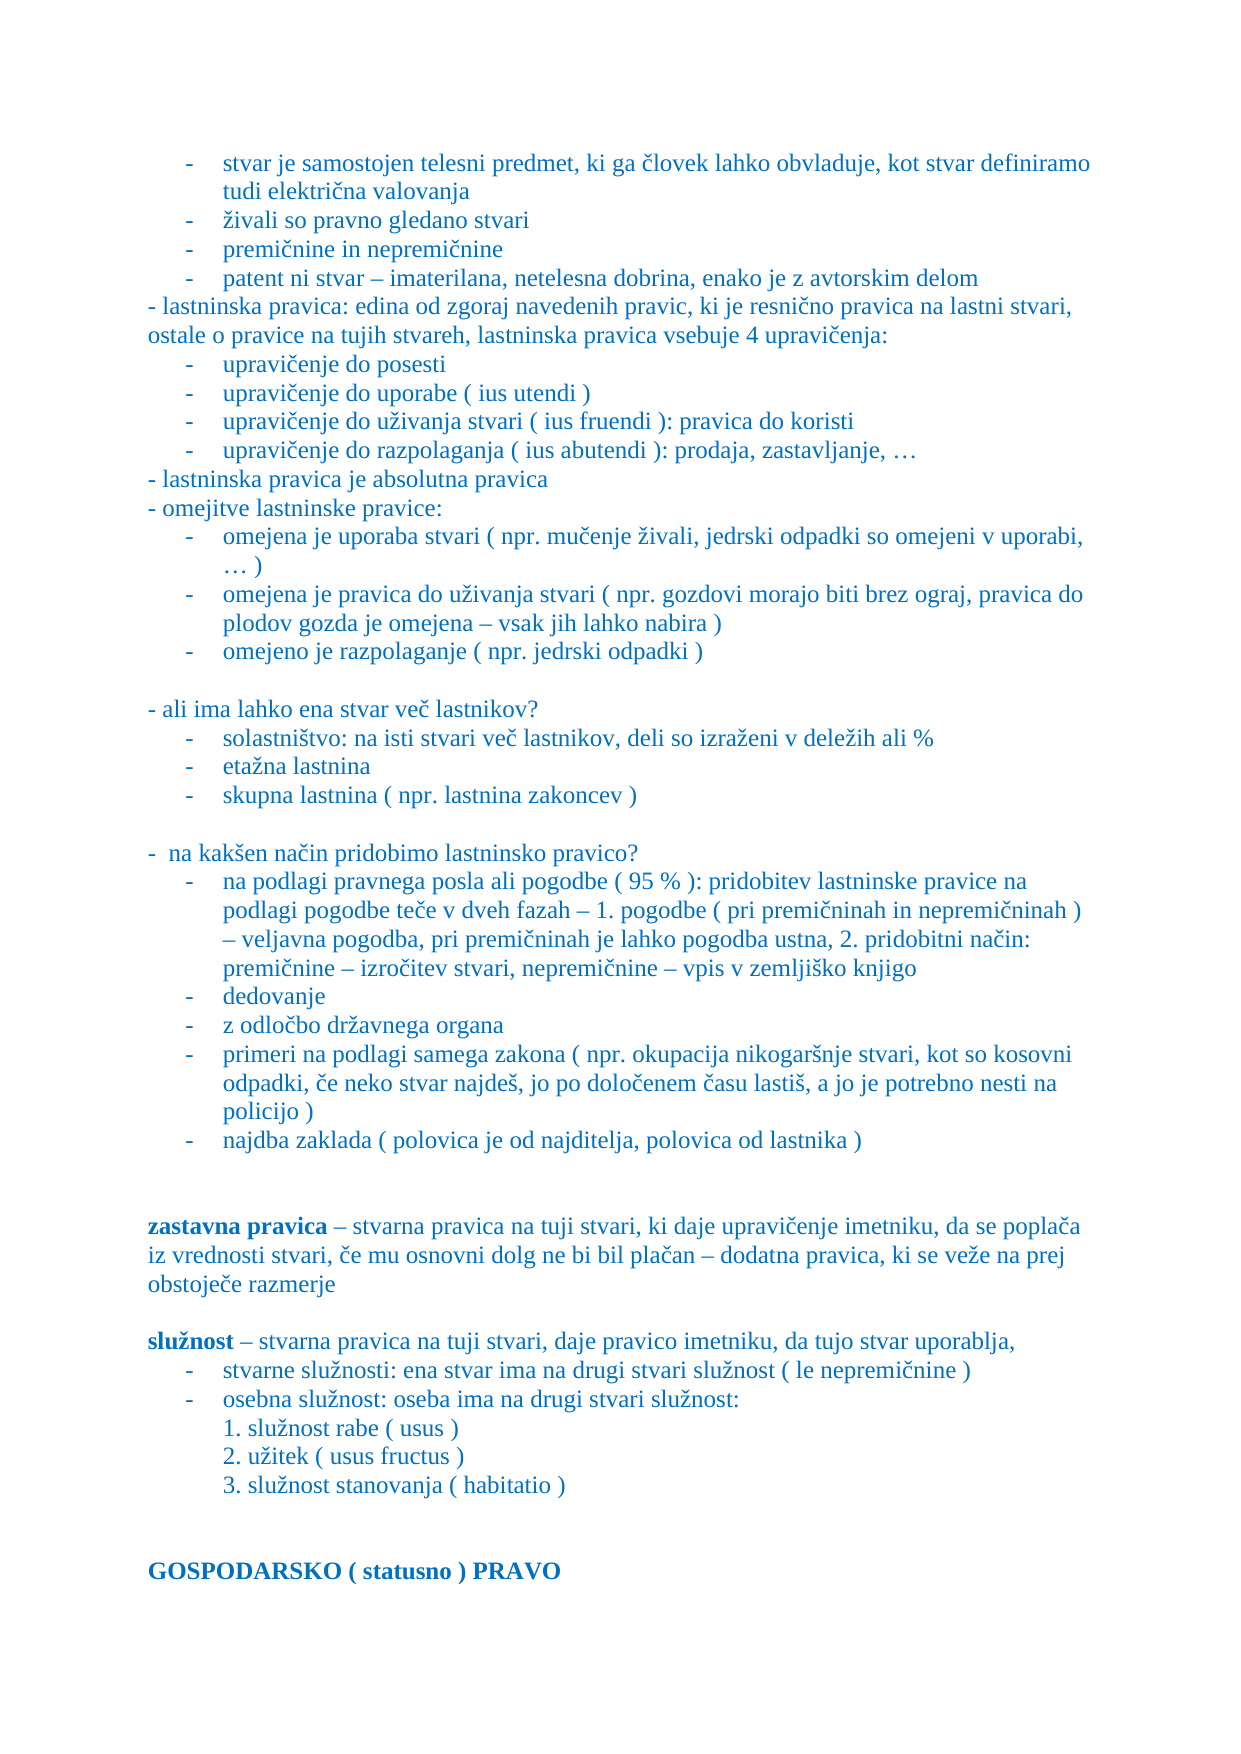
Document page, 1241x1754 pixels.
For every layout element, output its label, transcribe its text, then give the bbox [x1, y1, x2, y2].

text služnost – stvarna pravica na tuji stvari, daje pravico imetniku, da tujo stvar uporablja, [148, 1326, 1093, 1355]
list omejena je uporaba stvari ( npr. mučenje živali, jedrski odpadki so omejeni v uporabi, … ) [185, 521, 1093, 579]
list živali so pravno gledano stvari [185, 205, 1093, 234]
list patent ni stvar – imaterilana, netelesna dobrina, enako je z avtorskim delom [185, 263, 1093, 291]
list najdba zaklada ( polovica je od najditelja, polovica od lastnika ) [185, 1125, 1093, 1154]
list omejena je pravica do uživanja stvari ( npr. gozdovi morajo biti brez ograj, pravica do plodov gozda je omejena – vsak jih lahko nabira ) [185, 579, 1093, 636]
list premičnine in nepremičnine [185, 234, 1093, 263]
list upravičenje do razpolaganja ( ius abutendi ): prodaja, zastavljanje, … [185, 435, 1093, 464]
list stvarne služnosti: ena stvar ima na drugi stvari služnost ( le nepremičnine ) [185, 1355, 1093, 1384]
list primeri na podlagi samega zakona ( npr. okupacija nikogaršnje stvari, kot so kosovni odpadki, če neko stvar najdeš, jo po določenem času lastiš, a jo je potrebno nesti na policijo ) [185, 1039, 1093, 1125]
text GOSPODARSKO ( statusno ) PRAVO [148, 1556, 1093, 1585]
text - ali ima lahko ena stvar več lastnikov? [148, 694, 1093, 723]
list osebna služnost: oseba ima na drugi stvari služnost: 1. služnost rabe ( usus ) 2. užitek ( usus fructus ) 3. služnost stanovanja ( habitatio ) [185, 1384, 1093, 1499]
list upravičenje do uživanja stvari ( ius fruendi ): pravica do koristi [185, 406, 1093, 435]
list upravičenje do posesti [185, 349, 1093, 378]
list z odločbo državnega organa [185, 1010, 1093, 1039]
list etažna lastnina [185, 751, 1093, 780]
list stvar je samostojen telesni predmet, ki ga človek lahko obvladuje, kot stvar definiramo tudi električna valovanja [185, 148, 1093, 205]
list omejeno je razpolaganje ( npr. jedrski odpadki ) [185, 636, 1093, 665]
list na podlagi pravnega posla ali pogodbe ( 95 % ): pridobitev lastninske pravice na podlagi pogodbe teče v dveh fazah – 1. pogodbe ( pri premičninah in nepremičninah ) – veljavna pogodba, pri premičninah je lahko pogodba ustna, 2. pridobitni način: premičnine – izročitev stvari, nepremičnine – vpis v zemljiško knjigo [185, 866, 1093, 981]
text - omejitve lastninske pravice: [148, 493, 1093, 521]
list skupna lastnina ( npr. lastnina zakoncev ) [185, 780, 1093, 809]
text - lastninska pravica je absolutna pravica [148, 464, 1093, 493]
text zastavna pravica – stvarna pravica na tuji stvari, ki daje upravičenje imetniku, da se poplača iz vrednosti stvari, če mu osnovni dolg ne bi bil plačan – dodatna pravica, ki se veže na prej obstoječe razmerje [148, 1211, 1093, 1298]
text - na kakšen način pridobimo lastninsko pravico? [148, 838, 1093, 866]
list solastništvo: na isti stvari več lastnikov, deli so izraženi v deležih ali % [185, 723, 1093, 751]
list dedovanje [185, 981, 1093, 1010]
text - lastninska pravica: edina od zgoraj navedenih pravic, ki je resnično pravica na lastni stvari, ostale o pravice na tujih stvareh, lastninska pravica vsebuje 4 upravičenja: [148, 291, 1093, 349]
list upravičenje do uporabe ( ius utendi ) [185, 378, 1093, 406]
